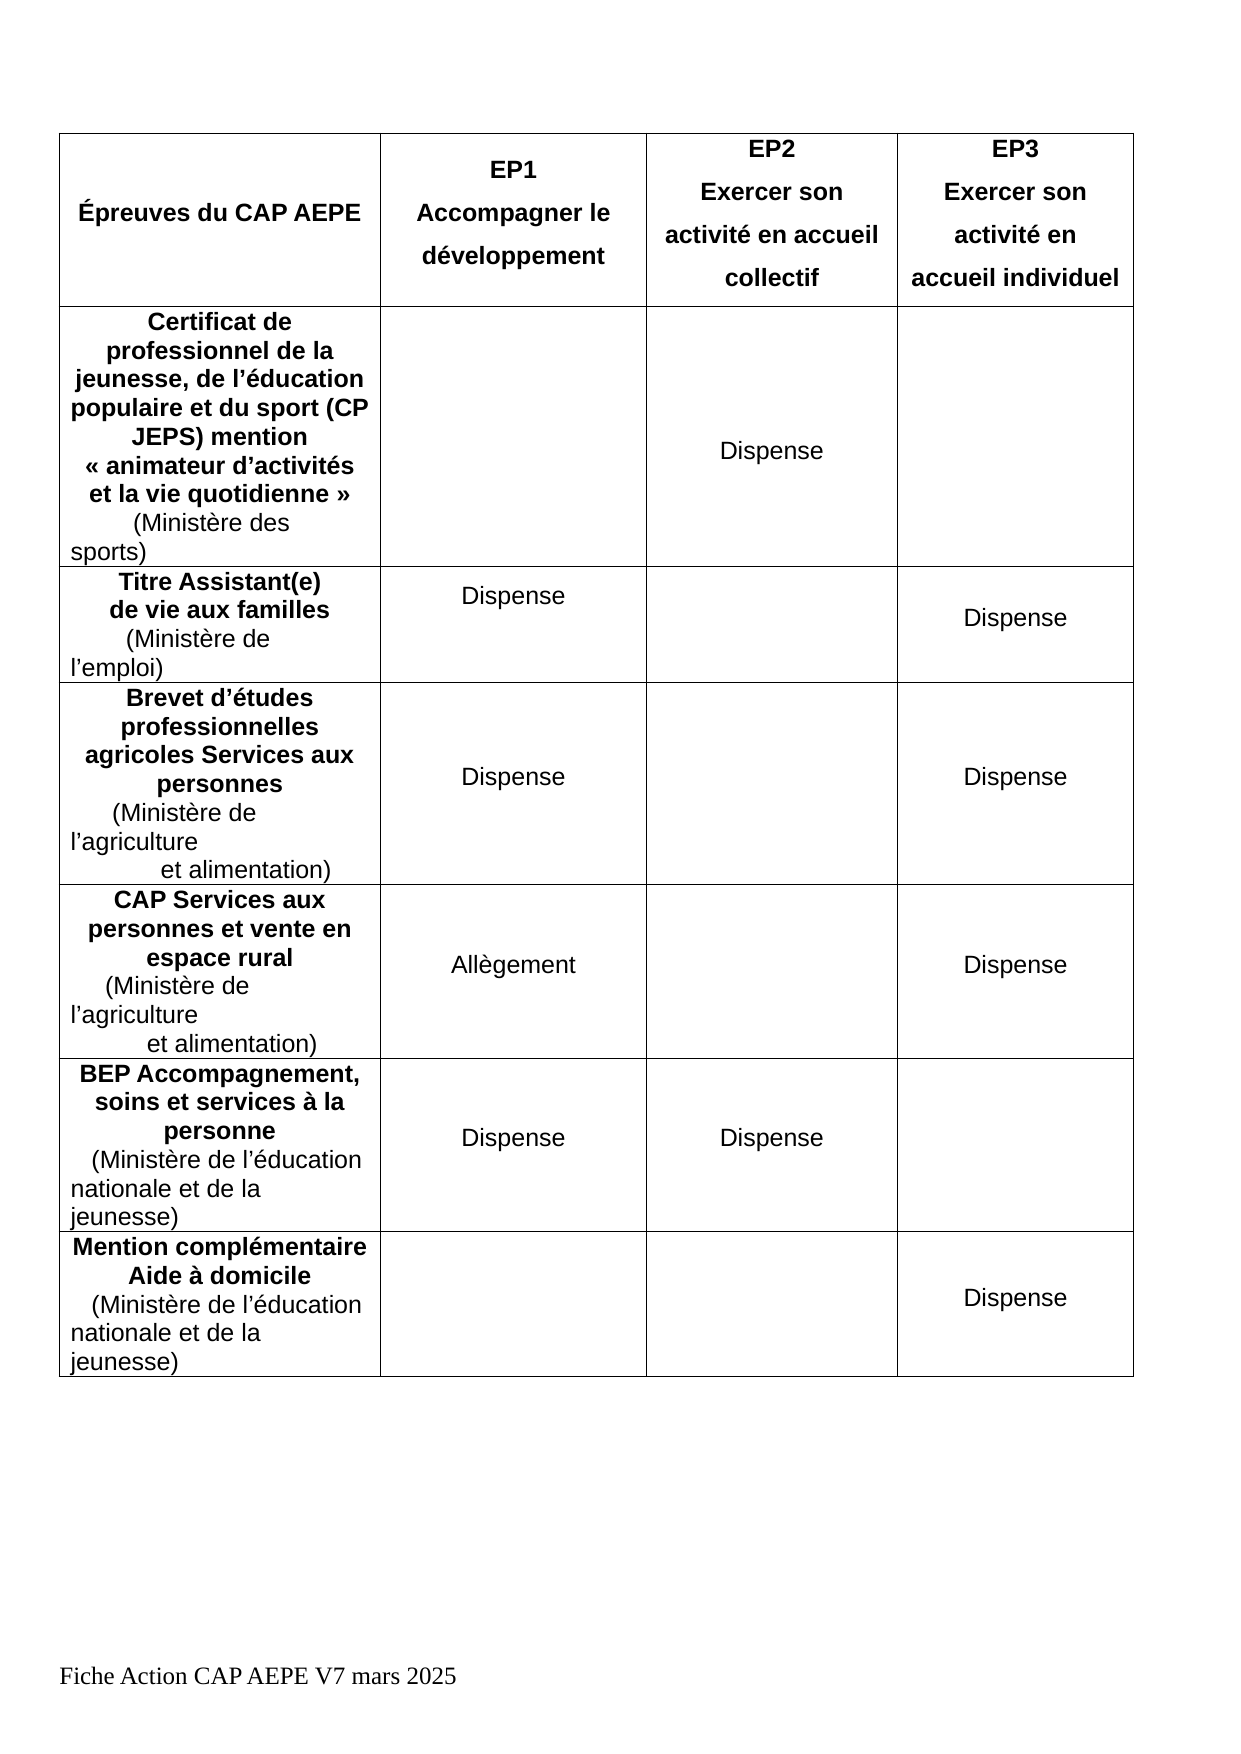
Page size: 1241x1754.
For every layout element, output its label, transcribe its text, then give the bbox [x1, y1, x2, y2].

table_cell CAP Services aux personnes et vente en espace rural (Ministère de l’agriculture et alimentation) [60, 885, 380, 1058]
table_cell [381, 307, 646, 566]
table_cell Dispense [381, 1059, 646, 1231]
table_cell Titre Assistant(e) de vie aux familles (Ministère de l’emploi) [60, 567, 380, 682]
table_cell Allègement [381, 885, 646, 1058]
table_cell [898, 307, 1133, 566]
table_cell Dispense [381, 567, 646, 682]
table_cell [647, 1232, 897, 1376]
table_header EP3 Exercer son activité en accueil individuel [898, 134, 1133, 306]
table_cell [647, 567, 897, 682]
table_header EP2 Exercer son activité en accueil collectif [647, 134, 897, 306]
table_cell Dispense [898, 683, 1133, 884]
table_cell Dispense [898, 885, 1133, 1058]
table_cell Certificat de professionnel de la jeunesse, de l’éducation populaire et du sport (CP JEPS) mention « animateur d’activités et la vie quotidienne » (Ministère des sports) [60, 307, 380, 566]
table_header Épreuves du CAP AEPE [60, 134, 380, 306]
table_cell Dispense [898, 567, 1133, 682]
table_cell [898, 1059, 1133, 1231]
table_cell Brevet d’études professionnelles agricoles Services aux personnes (Ministère de l’agriculture et alimentation) [60, 683, 380, 884]
table_cell Dispense [647, 1059, 897, 1231]
table_cell Dispense [898, 1232, 1133, 1376]
table_cell BEP Accompagnement, soins et services à la personne (Ministère de l’éducation nationale et de la jeunesse) [60, 1059, 380, 1231]
table_cell Mention complémentaire Aide à domicile (Ministère de l’éducation nationale et de la jeunesse) [60, 1232, 380, 1376]
table_cell [647, 885, 897, 1058]
table_header EP1 Accompagner le développement [381, 134, 646, 306]
table_cell [647, 683, 897, 884]
table_cell [381, 1232, 646, 1376]
table_cell Dispense [381, 683, 646, 884]
table_cell Dispense [647, 307, 897, 566]
